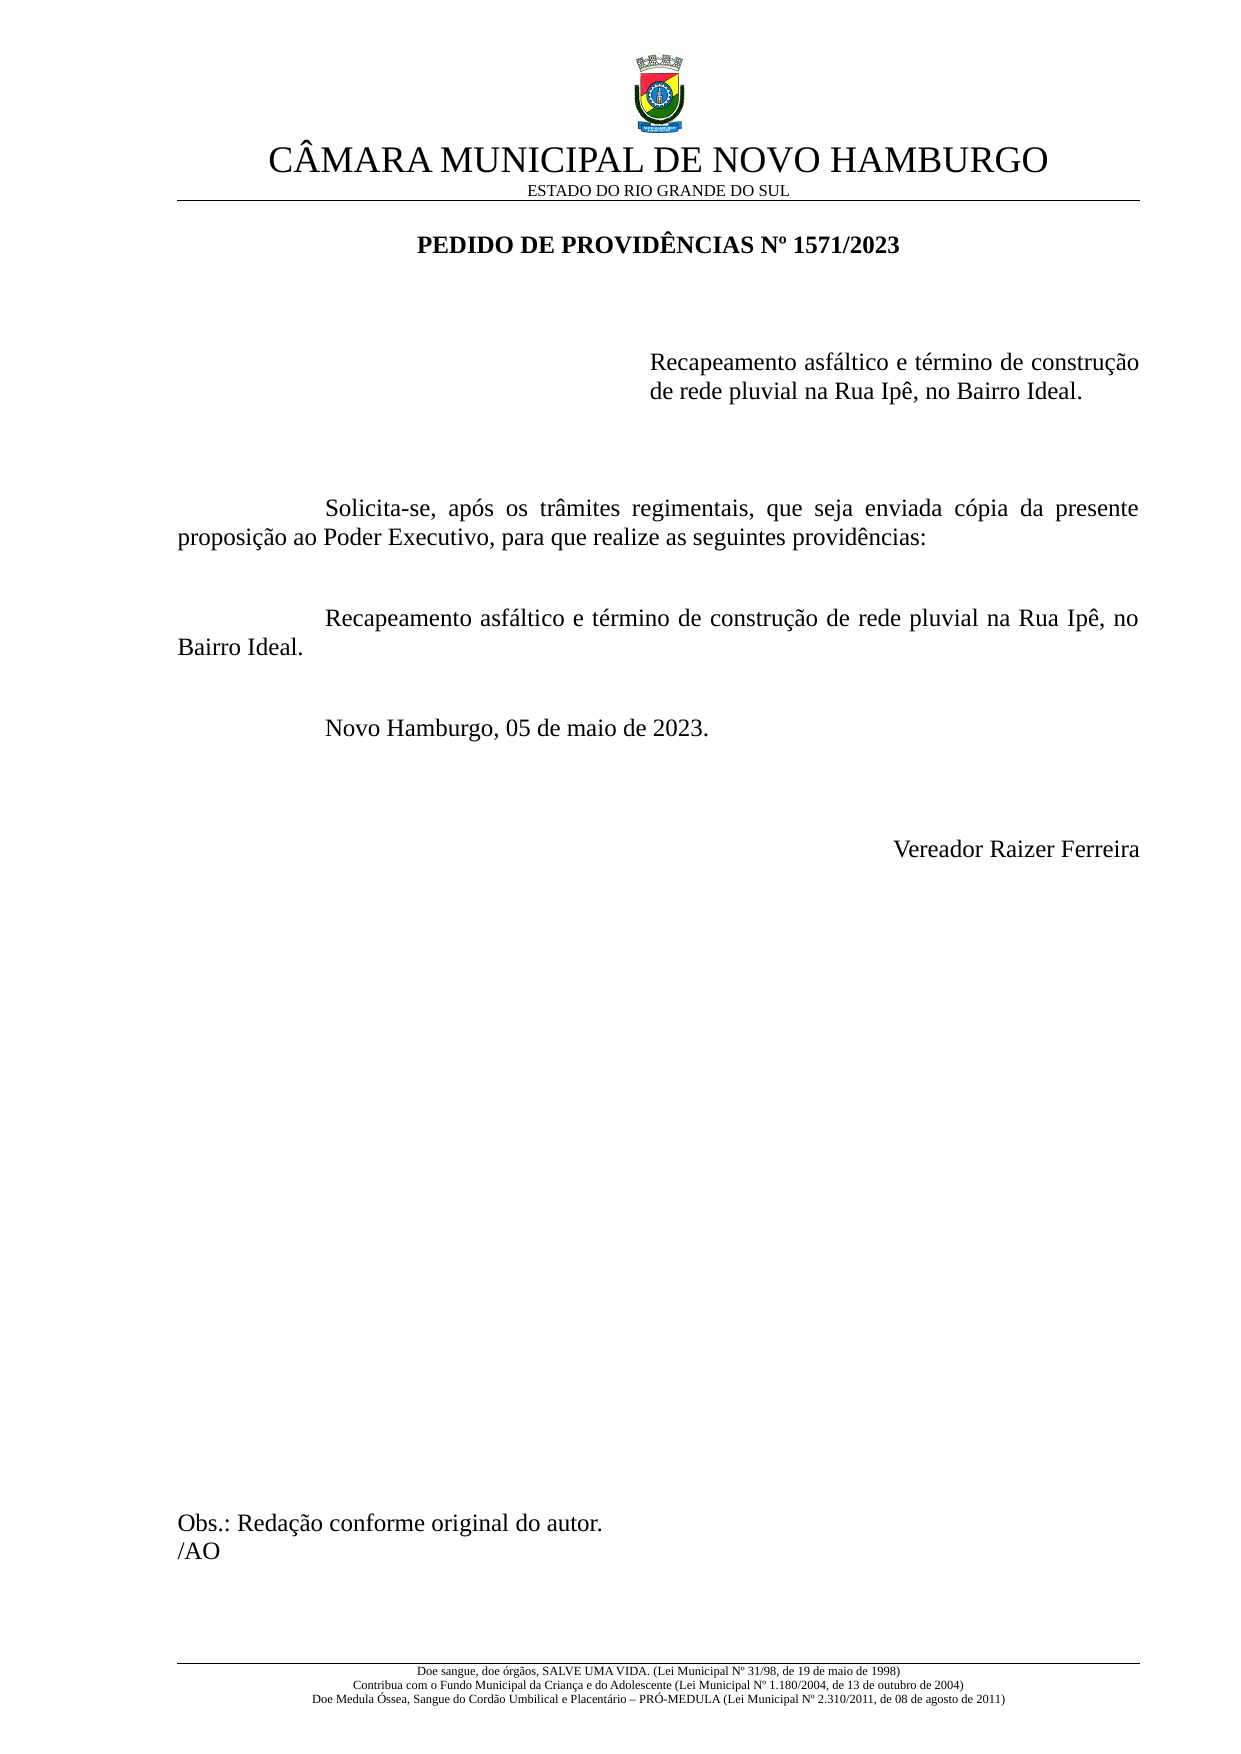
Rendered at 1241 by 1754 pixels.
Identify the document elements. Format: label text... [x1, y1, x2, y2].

text Solicita-se, após os trâmites regimentais, que seja enviada cópia da presente proposição ao Poder Executivo, para que realize as seguintes providências: [177, 493, 1140, 551]
text PEDIDO DE PROVIDÊNCIAS Nº 1571/2023 [177, 230, 1140, 259]
picture [630, 48, 687, 137]
text Recapeamento asfáltico e término de construção de rede pluvial na Rua Ipê, no Bairro Ideal. [649, 347, 1140, 405]
text Vereador Raizer Ferreira [177, 834, 1140, 863]
text Recapeamento asfáltico e término de construção de rede pluvial na Rua Ipê, no Bairro Ideal. [177, 603, 1140, 661]
text Novo Hamburgo, 05 de maio de 2023. [177, 713, 1140, 742]
text /AO [177, 1536, 1140, 1565]
text Obs.: Redação conforme original do autor. [177, 1508, 1140, 1536]
